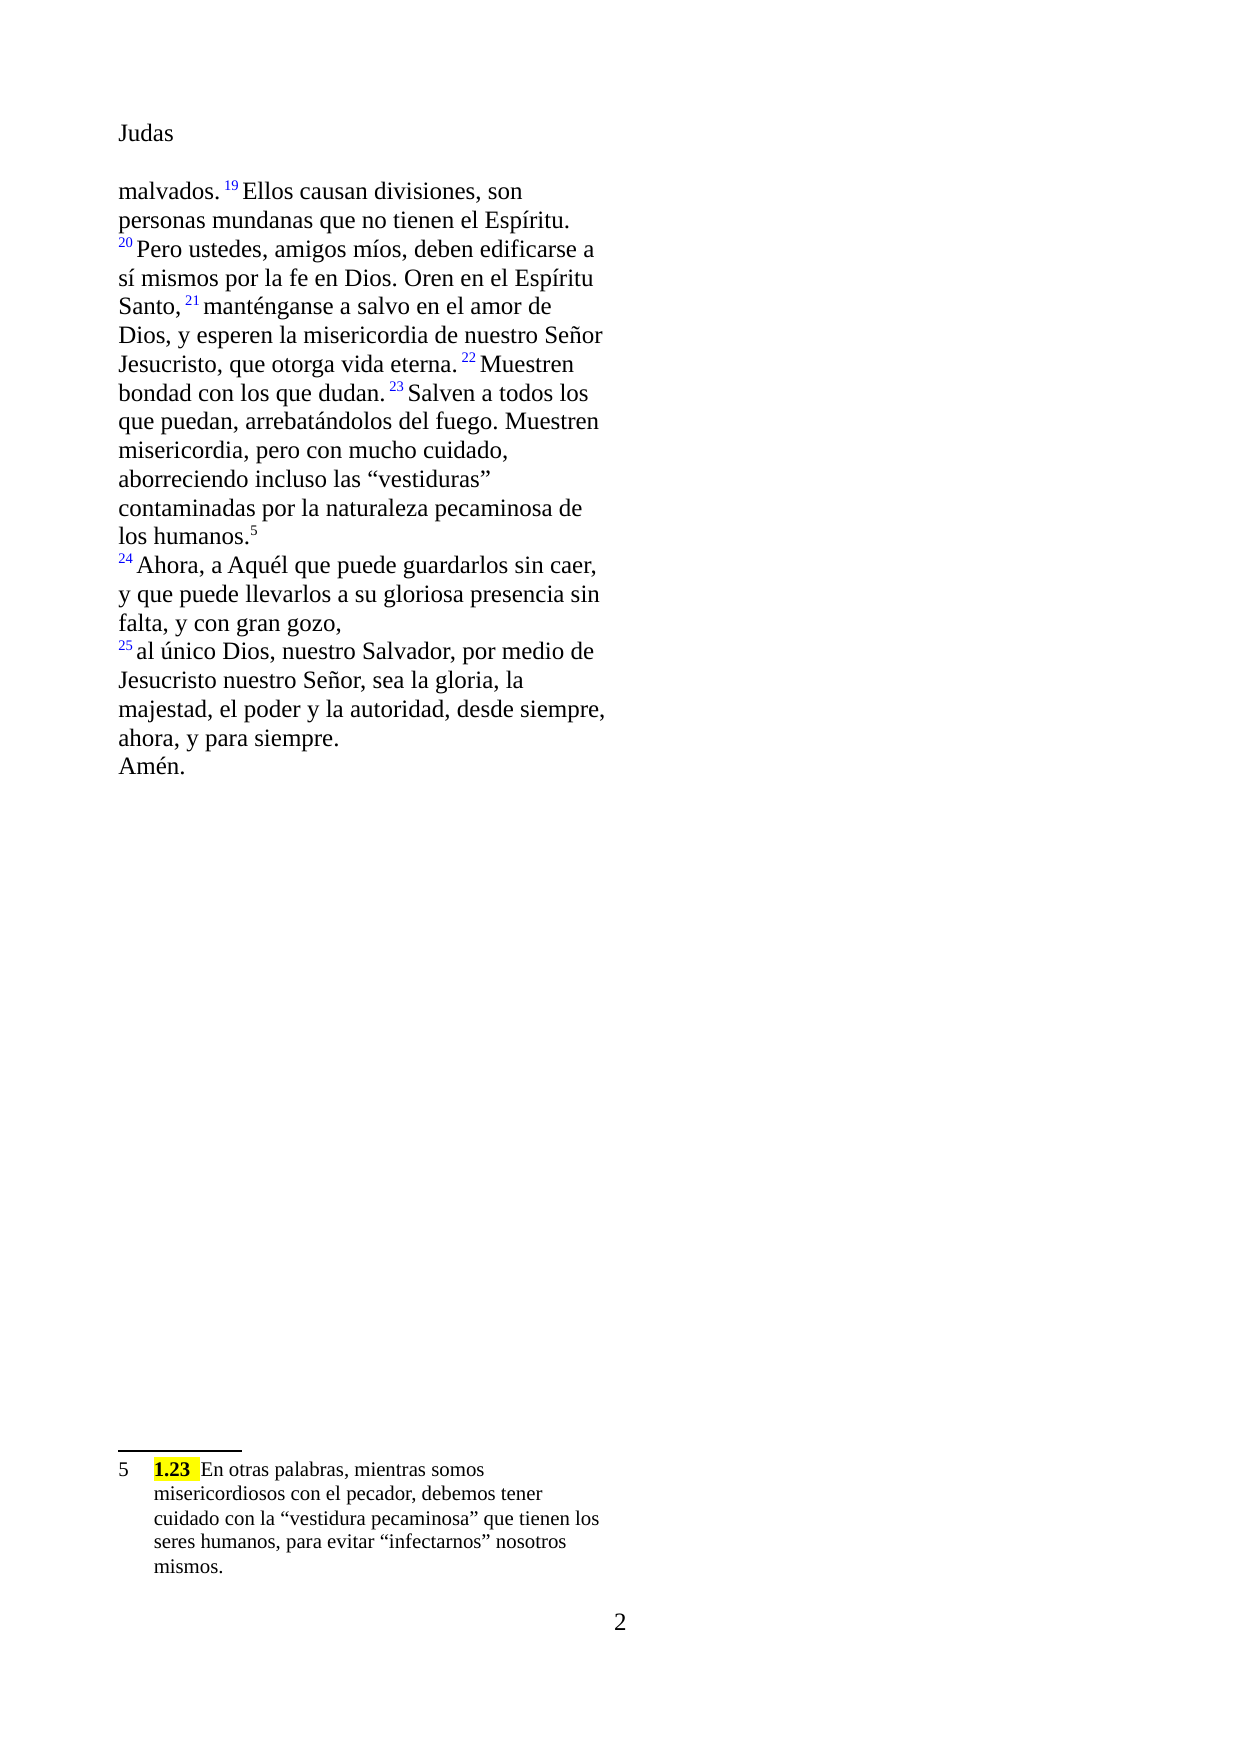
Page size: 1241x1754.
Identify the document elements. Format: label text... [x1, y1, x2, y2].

text 20 Pero ustedes, amigos míos, deben edificarse a sí mismos por la fe en Dios. Oren en el Espíritu Santo, 21 manténganse a salvo en el amor de Dios, y esperen la misericordia de nuestro Señor Jesucristo, que otorga vida eterna. 22 Muestren bondad con los que dudan. 23 Salven a todos los que puedan, arrebatándolos del fuego. Muestren misericordia, pero con mucho cuidado, aborreciendo incluso las “vestiduras” contaminadas por la naturaleza pecaminosa de los humanos. [118, 234, 611, 550]
text 25 al único Dios, nuestro Salvador, por medio de Jesucristo nuestro Señor, sea la gloria, la majestad, el poder y la autoridad, desde siempre, ahora, y para siempre. [118, 636, 611, 751]
text y que puede llevarlos a su gloriosa presencia sin falta, y con gran gozo, [118, 579, 611, 636]
text 24 Ahora, a Aquél que puede guardarlos sin caer, [118, 550, 611, 579]
text 1.23 En otras palabras, mientras somos misericordiosos con el pecador, debemos tener cuidado con la “vestidura pecaminosa” que tienen los seres humanos, para evitar “infectarnos” nosotros mismos. [118, 1457, 611, 1578]
text malvados. 19 Ellos causan divisiones, son personas mundanas que no tienen el Espíritu. [118, 176, 611, 234]
text Amén. [118, 751, 611, 780]
